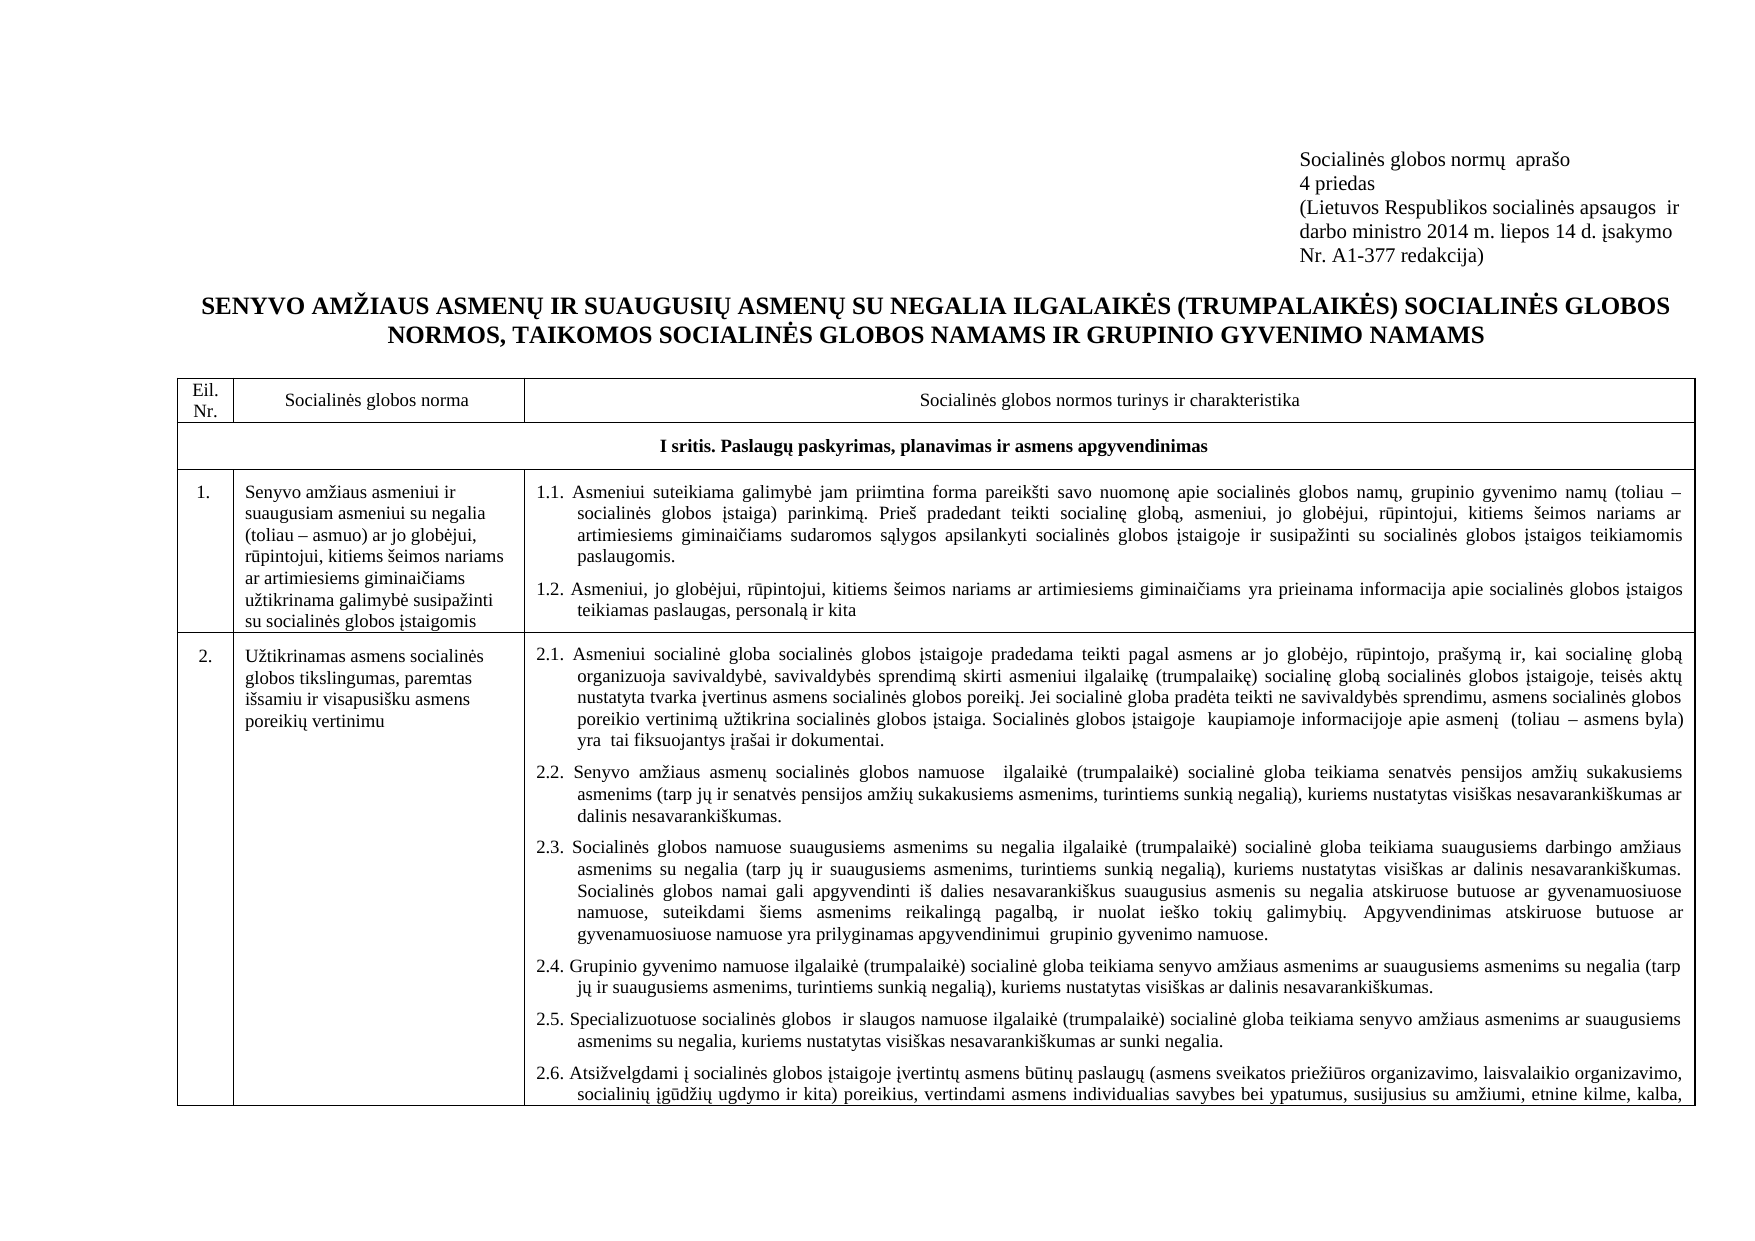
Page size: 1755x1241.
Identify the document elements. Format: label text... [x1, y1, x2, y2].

table_header Socialinės globos normos turinys ir charakteristika [525, 379, 1694, 422]
table_cell 1.1. Asmeniui suteikiama galimybė jam priimtina forma pareikšti savo nuomonę apie socialinės globos namų, grupinio gyvenimo namų (toliau – socialinės globos įstaiga) parinkimą. Prieš pradedant teikti socialinę globą, asmeniui, jo globėjui, rūpintojui, kitiems šeimos nariams ar artimiesiems giminaičiams sudaromos sąlygos apsilankyti socialinės globos įstaigoje ir susipažinti su socialinės globos įstaigos teikiamomis paslaugomis. 1.2. Asmeniui, jo globėjui, rūpintojui, kitiems šeimos nariams ar artimiesiems giminaičiams yra prieinama informacija apie socialinės globos įstaigos teikiamas paslaugas, personalą ir kita [525, 470, 1694, 632]
table_cell 2.1. Asmeniui socialinė globa socialinės globos įstaigoje pradedama teikti pagal asmens ar jo globėjo, rūpintojo, prašymą ir, kai socialinę globą organizuoja savivaldybė, savivaldybės sprendimą skirti asmeniui ilgalaikę (trumpalaikę) socialinę globą socialinės globos įstaigoje, teisės aktų nustatyta tvarka įvertinus asmens socialinės globos poreikį. Jei socialinė globa pradėta teikti ne savivaldybės sprendimu, asmens socialinės globos poreikio vertinimą užtikrina socialinės globos įstaiga. Socialinės globos įstaigoje kaupiamoje informacijoje apie asmenį (toliau – asmens byla) yra tai fiksuojantys įrašai ir dokumentai. 2.2. Senyvo amžiaus asmenų socialinės globos namuose ilgalaikė (trumpalaikė) socialinė globa teikiama senatvės pensijos amžių sukakusiems asmenims (tarp jų ir senatvės pensijos amžių sukakusiems asmenims, turintiems sunkią negalią), kuriems nustatytas visiškas nesavarankiškumas ar dalinis nesavarankiškumas. 2.3. Socialinės globos namuose suaugusiems asmenims su negalia ilgalaikė (trumpalaikė) socialinė globa teikiama suaugusiems darbingo amžiaus asmenims su negalia (tarp jų ir suaugusiems asmenims, turintiems sunkią negalią), kuriems nustatytas visiškas ar dalinis nesavarankiškumas. Socialinės globos namai gali apgyvendinti iš dalies nesavarankiškus suaugusius asmenis su negalia atskiruose butuose ar gyvenamuosiuose namuose, suteikdami šiems asmenims reikalingą pagalbą, ir nuolat ieško tokių galimybių. Apgyvendinimas atskiruose butuose ar gyvenamuosiuose namuose yra prilyginamas apgyvendinimui grupinio gyvenimo namuose. 2.4. Grupinio gyvenimo namuose ilgalaikė (trumpalaikė) socialinė globa teikiama senyvo amžiaus asmenims ar suaugusiems asmenims su negalia (tarp jų ir suaugusiems asmenims, turintiems sunkią negalią), kuriems nustatytas visiškas ar dalinis nesavarankiškumas. 2.5. Specializuotuose socialinės globos ir slaugos namuose ilgalaikė (trumpalaikė) socialinė globa teikiama senyvo amžiaus asmenims ar suaugusiems asmenims su negalia, kuriems nustatytas visiškas nesavarankiškumas ar sunki negalia. 2.6. Atsižvelgdami į socialinės globos įstaigoje įvertintų asmens būtinų paslaugų (asmens sveikatos priežiūros organizavimo, laisvalaikio organizavimo, socialinių įgūdžių ugdymo ir kita) poreikius, vertindami asmens individualias savybes bei ypatumus, susijusius su amžiumi, etnine kilme, kalba, [525, 633, 1694, 1105]
table_header Eil. Nr. [178, 379, 233, 422]
table_header Socialinės globos norma [234, 379, 524, 422]
table_cell I sritis. Paslaugų paskyrimas, planavimas ir asmens apgyvendinimas [178, 423, 1694, 469]
text Nr. A1-377 redakcija) [1299, 243, 1695, 267]
text Socialinės globos normų aprašo [1299, 147, 1695, 171]
text 4 priedas [1299, 171, 1695, 195]
table_cell 2. [178, 633, 233, 1105]
text SENYVO AMŽIAUS ASMENŲ IR SUAUGUSIŲ ASMENŲ SU NEGALIA ILGALAIKĖS (TRUMPALAIKĖS) SOCIALINĖS GLOBOS NORMOS, TAIKOMOS SOCIALINĖS GLOBOS NAMAMS IR GRUPINIO GYVENIMO NAMAMS [177, 291, 1695, 349]
text darbo ministro 2014 m. liepos 14 d. įsakymo [1299, 219, 1695, 243]
text (Lietuvos Respublikos socialinės apsaugos ir [1299, 195, 1695, 219]
table_cell Užtikrinamas asmens socialinės globos tikslingumas, paremtas išsamiu ir visapusišku asmens poreikių vertinimu [234, 633, 524, 1105]
table_cell Senyvo amžiaus asmeniui ir suaugusiam asmeniui su negalia (toliau – asmuo) ar jo globėjui, rūpintojui, kitiems šeimos nariams ar artimiesiems giminaičiams užtikrinama galimybė susipažinti su socialinės globos įstaigomis [234, 470, 524, 632]
table_cell 1. [178, 470, 233, 632]
